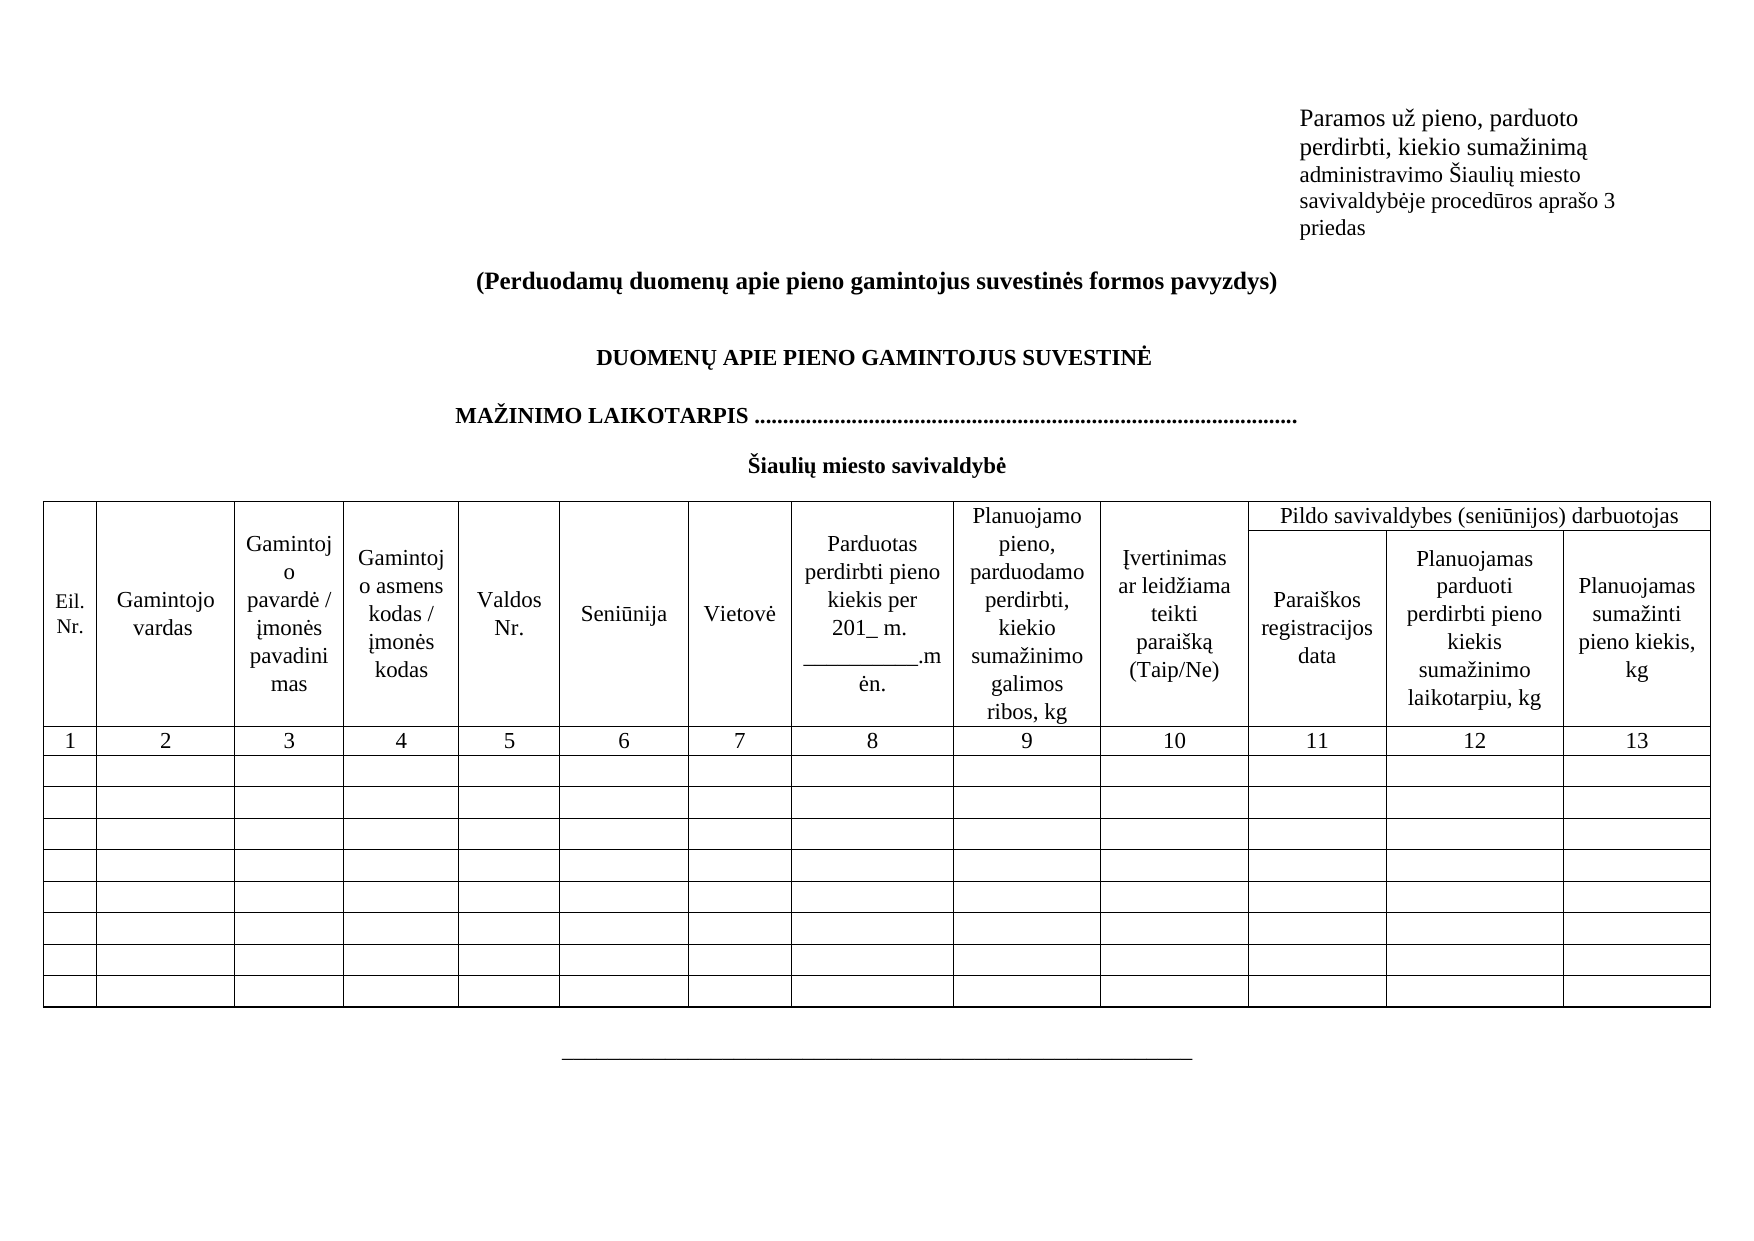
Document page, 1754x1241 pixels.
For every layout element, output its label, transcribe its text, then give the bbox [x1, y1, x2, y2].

table_cell [235, 819, 343, 849]
text (Perduodamų duomenų apie pieno gamintojus suvestinės formos pavyzdys) [118, 266, 1636, 295]
table_cell [235, 913, 343, 943]
table_cell [560, 913, 688, 943]
table_cell [1101, 882, 1248, 912]
table_cell [1249, 787, 1386, 818]
table_cell [344, 945, 458, 975]
table_cell [44, 819, 96, 849]
table_cell [97, 819, 234, 849]
table_cell 6 [560, 727, 688, 755]
table_cell [344, 756, 458, 786]
table_cell [1387, 819, 1563, 849]
table_cell [1564, 819, 1710, 849]
table_cell Paraiškos registracijos data [1249, 531, 1386, 726]
table_cell [689, 976, 791, 1006]
table_cell [954, 913, 1100, 943]
table_cell [344, 819, 458, 849]
table_cell [1101, 850, 1248, 881]
table_cell [1387, 945, 1563, 975]
table_cell [689, 850, 791, 881]
table_header Vietovė [689, 502, 791, 726]
table_cell [792, 756, 953, 786]
table_cell [689, 756, 791, 786]
table_cell [459, 882, 559, 912]
table_cell Planuojamas sumažinti pieno kiekis, kg [1564, 531, 1710, 726]
table_cell 12 [1387, 727, 1563, 755]
table_cell [1387, 913, 1563, 943]
table_cell [560, 756, 688, 786]
table_header Valdos Nr. [459, 502, 559, 726]
table_cell [560, 850, 688, 881]
table_cell [344, 882, 458, 912]
table_cell [97, 756, 234, 786]
table_cell [459, 913, 559, 943]
table_cell [44, 882, 96, 912]
table_cell 9 [954, 727, 1100, 755]
table_cell [1564, 976, 1710, 1006]
table_cell 4 [344, 727, 458, 755]
table_cell [689, 882, 791, 912]
table_cell [1564, 913, 1710, 943]
table_header Planuojamo pieno, parduodamo perdirbti, kiekio sumažinimo galimos ribos, kg [954, 502, 1100, 726]
table_header Eil. Nr. [44, 502, 96, 726]
table_cell [459, 945, 559, 975]
table_cell [97, 882, 234, 912]
table_cell [1564, 787, 1710, 818]
table_cell [44, 913, 96, 943]
table_cell [792, 945, 953, 975]
table_cell [792, 976, 953, 1006]
table_cell [792, 850, 953, 881]
table_cell [1249, 756, 1386, 786]
table_cell [1387, 850, 1563, 881]
table_cell [459, 819, 559, 849]
table_cell [689, 945, 791, 975]
table_cell [44, 850, 96, 881]
table_cell [97, 850, 234, 881]
table_header Įvertinimas ar leidžiama teikti paraišką (Taip/Ne) [1101, 502, 1248, 726]
table_cell [954, 756, 1100, 786]
table_cell [1101, 787, 1248, 818]
table_cell [792, 882, 953, 912]
table_cell 8 [792, 727, 953, 755]
table_cell [689, 913, 791, 943]
table_cell [1101, 756, 1248, 786]
table_cell [792, 787, 953, 818]
table_cell [689, 787, 791, 818]
table_cell [1101, 976, 1248, 1006]
text _______________________________________________________ [118, 1036, 1636, 1063]
table_cell [954, 787, 1100, 818]
table_cell [44, 976, 96, 1006]
table_cell [97, 945, 234, 975]
text MAŽINIMO LAIKOTARPIS ............................................................................................... [118, 402, 1636, 429]
table_cell [689, 819, 791, 849]
table_cell [459, 850, 559, 881]
table_cell 10 [1101, 727, 1248, 755]
table_cell [459, 787, 559, 818]
table_cell [954, 850, 1100, 881]
table_cell 2 [97, 727, 234, 755]
table_cell [954, 819, 1100, 849]
table_cell [235, 945, 343, 975]
table_cell [44, 787, 96, 818]
table_cell [954, 882, 1100, 912]
table_cell [1387, 976, 1563, 1006]
table_cell [235, 976, 343, 1006]
table_cell [1249, 819, 1386, 849]
table_cell [459, 756, 559, 786]
table_cell [1249, 850, 1386, 881]
table_cell [1101, 913, 1248, 943]
table_cell [235, 787, 343, 818]
table_cell [344, 850, 458, 881]
table_cell [44, 945, 96, 975]
table_cell [344, 787, 458, 818]
table_cell [1387, 756, 1563, 786]
table_cell [1249, 882, 1386, 912]
table_cell [1564, 882, 1710, 912]
text Paramos už pieno, parduoto perdirbti, kiekio sumažinimą administravimo Šiaulių miesto savivaldybėje procedūros aprašo 3 priedas [1299, 103, 1636, 240]
table_cell [1101, 945, 1248, 975]
table_cell [1387, 882, 1563, 912]
table_cell [954, 976, 1100, 1006]
table_cell [560, 819, 688, 849]
text Šiaulių miesto savivaldybė [118, 452, 1636, 478]
text DUOMENŲ APIE PIENO GAMINTOJUS SUVESTINĖ [118, 343, 1636, 370]
table_cell [792, 913, 953, 943]
table_cell 13 [1564, 727, 1710, 755]
table_cell 7 [689, 727, 791, 755]
table_cell [1101, 819, 1248, 849]
table_cell 5 [459, 727, 559, 755]
table_cell [1564, 945, 1710, 975]
table_cell [1249, 913, 1386, 943]
table_cell [344, 976, 458, 1006]
table_header Gamintojo pavardė / įmonės pavadinimas [235, 502, 343, 726]
table_cell [44, 756, 96, 786]
table_cell [1564, 756, 1710, 786]
table_cell [235, 756, 343, 786]
table_cell 3 [235, 727, 343, 755]
table_cell [235, 882, 343, 912]
table_cell [792, 819, 953, 849]
table_header Parduotas perdirbti pieno kiekis per 201_ m. __________.mėn. [792, 502, 953, 726]
table_header Gamintojo vardas [97, 502, 234, 726]
table_header Pildo savivaldybes (seniūnijos) darbuotojas [1249, 502, 1710, 530]
table_cell 1 [44, 727, 96, 755]
table_cell [1249, 976, 1386, 1006]
table_cell [97, 976, 234, 1006]
table_cell [235, 850, 343, 881]
table_cell [1249, 945, 1386, 975]
table_cell [560, 882, 688, 912]
table_cell [97, 913, 234, 943]
table_cell 11 [1249, 727, 1386, 755]
table_cell [97, 787, 234, 818]
table_header Gamintojo asmens kodas / įmonės kodas [344, 502, 458, 726]
table_cell Planuojamas parduoti perdirbti pieno kiekis sumažinimo laikotarpiu, kg [1387, 531, 1563, 726]
table_cell [954, 945, 1100, 975]
table_cell [1387, 787, 1563, 818]
table_header Seniūnija [560, 502, 688, 726]
table_cell [459, 976, 559, 1006]
table_cell [560, 976, 688, 1006]
table_cell [1564, 850, 1710, 881]
table_cell [344, 913, 458, 943]
table_cell [560, 787, 688, 818]
table_cell [560, 945, 688, 975]
